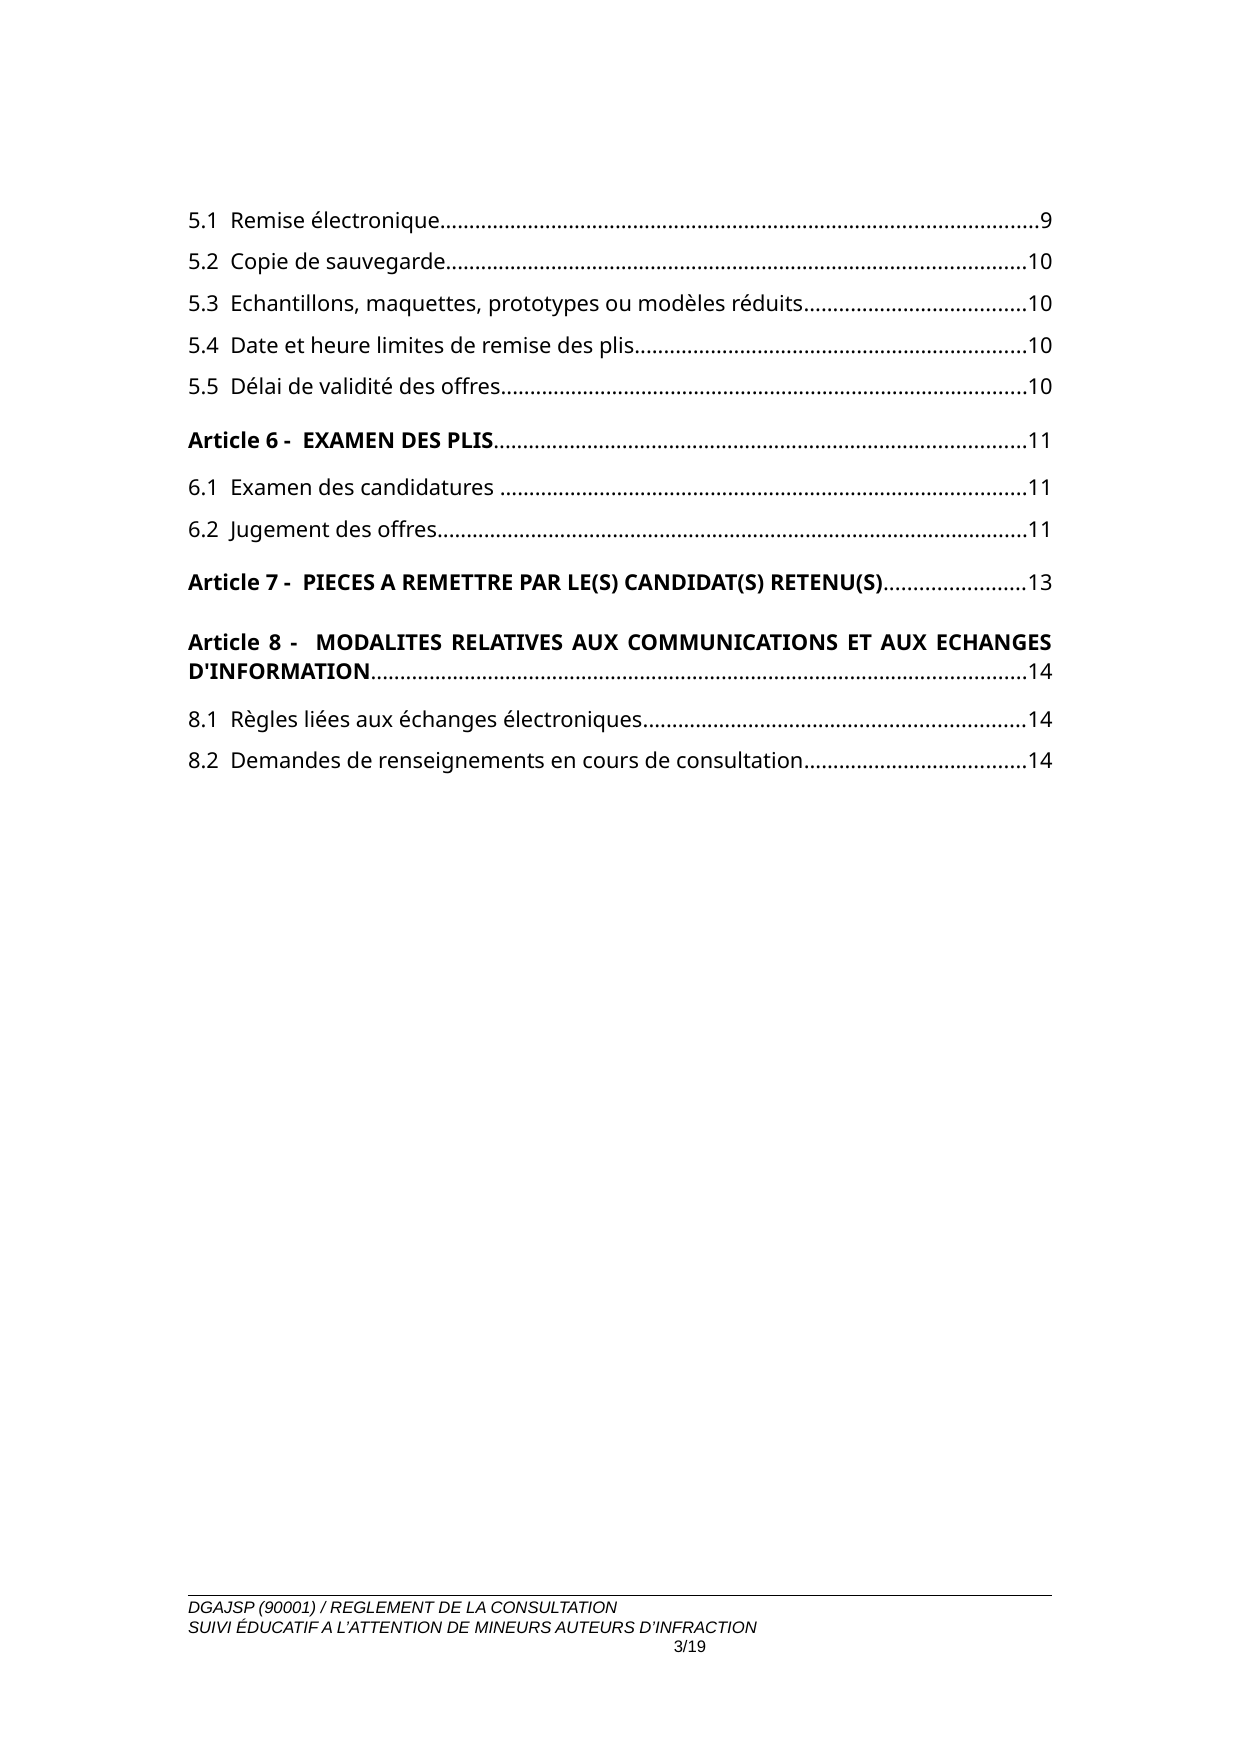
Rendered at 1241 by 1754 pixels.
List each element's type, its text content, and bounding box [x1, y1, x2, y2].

text 8.1 Règles liées aux échanges électroniques 14 [188, 704, 1052, 734]
text 5.4 Date et heure limites de remise des plis 10 [188, 329, 1052, 359]
text 5.1 Remise électronique 9 [188, 204, 1052, 234]
text 6.1 Examen des candidatures 11 [188, 472, 1052, 502]
text Article 6 - EXAMEN DES PLIS 11 [188, 425, 1052, 454]
text Article 7 - PIECES A REMETTRE PAR LE(S) CANDIDAT(S) RETENU(S) 13 [188, 567, 1052, 597]
text 5.5 Délai de validité des offres 10 [188, 371, 1052, 401]
text Article 8 - MODALITES RELATIVES AUX COMMUNICATIONS ET AUX ECHANGES D'INFORMATION 14 [188, 627, 1052, 686]
text 6.2 Jugement des offres 11 [188, 514, 1052, 544]
text 5.3 Echantillons, maquettes, prototypes ou modèles réduits 10 [188, 288, 1052, 318]
text 8.2 Demandes de renseignements en cours de consultation 14 [188, 746, 1052, 775]
text 5.2 Copie de sauvegarde 10 [188, 246, 1052, 276]
